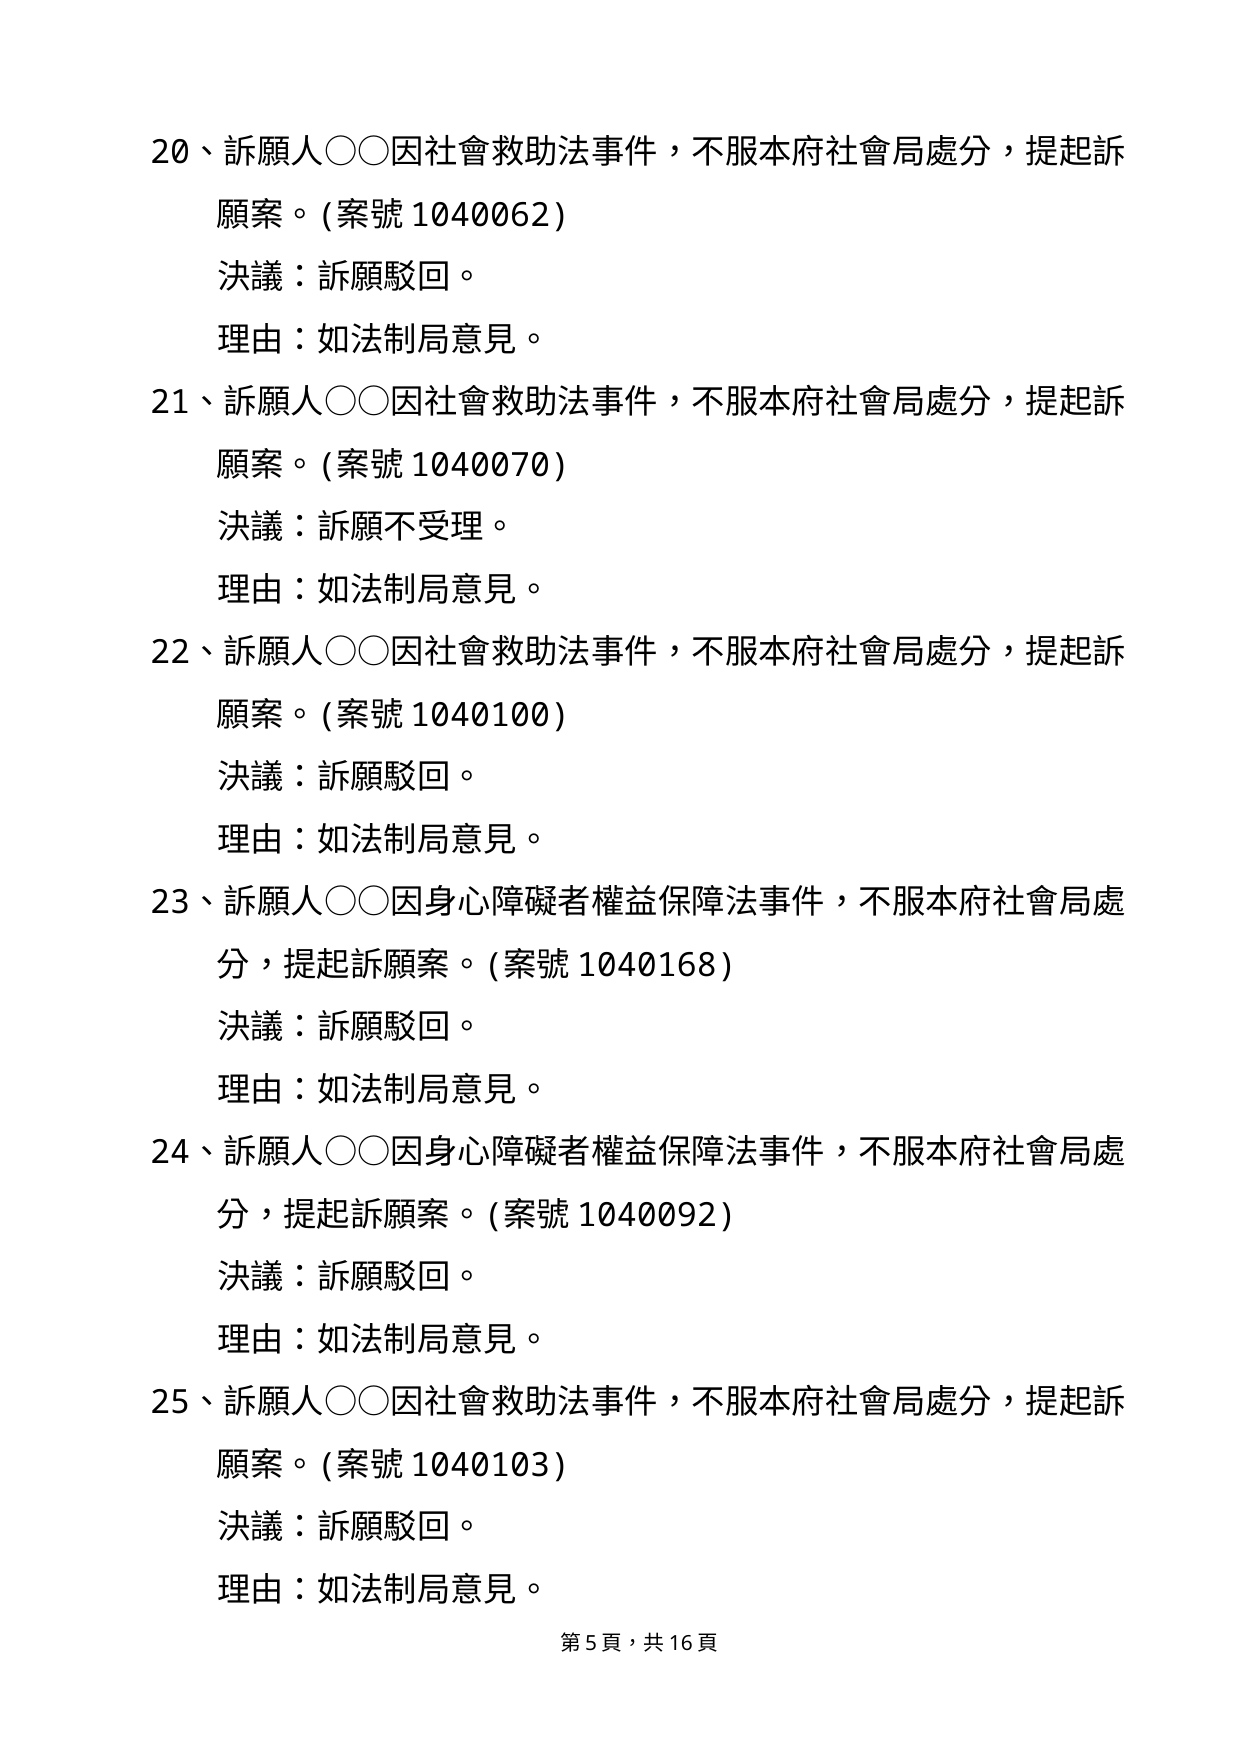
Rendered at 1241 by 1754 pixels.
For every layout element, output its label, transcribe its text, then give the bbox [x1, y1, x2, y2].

text 21、訴願人○○因社會救助法事件，不服本府社會局處分，提起訴願案。(案號1040070) [150, 358, 1128, 483]
text 23、訴願人○○因身心障礙者權益保障法事件，不服本府社會局處分，提起訴願案。(案號1040168) [150, 858, 1128, 983]
text 理由：如法制局意見。 [217, 1295, 1128, 1358]
text 決議：訴願駁回。 [217, 1483, 1128, 1545]
text 理由：如法制局意見。 [217, 795, 1128, 858]
text 20、訴願人○○因社會救助法事件，不服本府社會局處分，提起訴願案。(案號1040062) [150, 108, 1128, 233]
text 決議：訴願駁回。 [217, 983, 1128, 1045]
text 理由：如法制局意見。 [217, 1545, 1128, 1608]
text 決議：訴願駁回。 [217, 233, 1128, 295]
text 理由：如法制局意見。 [217, 1045, 1128, 1108]
text 22、訴願人○○因社會救助法事件，不服本府社會局處分，提起訴願案。(案號1040100) [150, 608, 1128, 733]
text 24、訴願人○○因身心障礙者權益保障法事件，不服本府社會局處分，提起訴願案。(案號1040092) [150, 1108, 1128, 1233]
text 決議：訴願駁回。 [217, 1233, 1128, 1295]
text 決議：訴願不受理。 [217, 483, 1128, 545]
text 決議：訴願駁回。 [217, 733, 1128, 795]
text 理由：如法制局意見。 [217, 295, 1128, 358]
text 25、訴願人○○因社會救助法事件，不服本府社會局處分，提起訴願案。(案號1040103) [150, 1358, 1128, 1483]
text 理由：如法制局意見。 [217, 545, 1128, 608]
